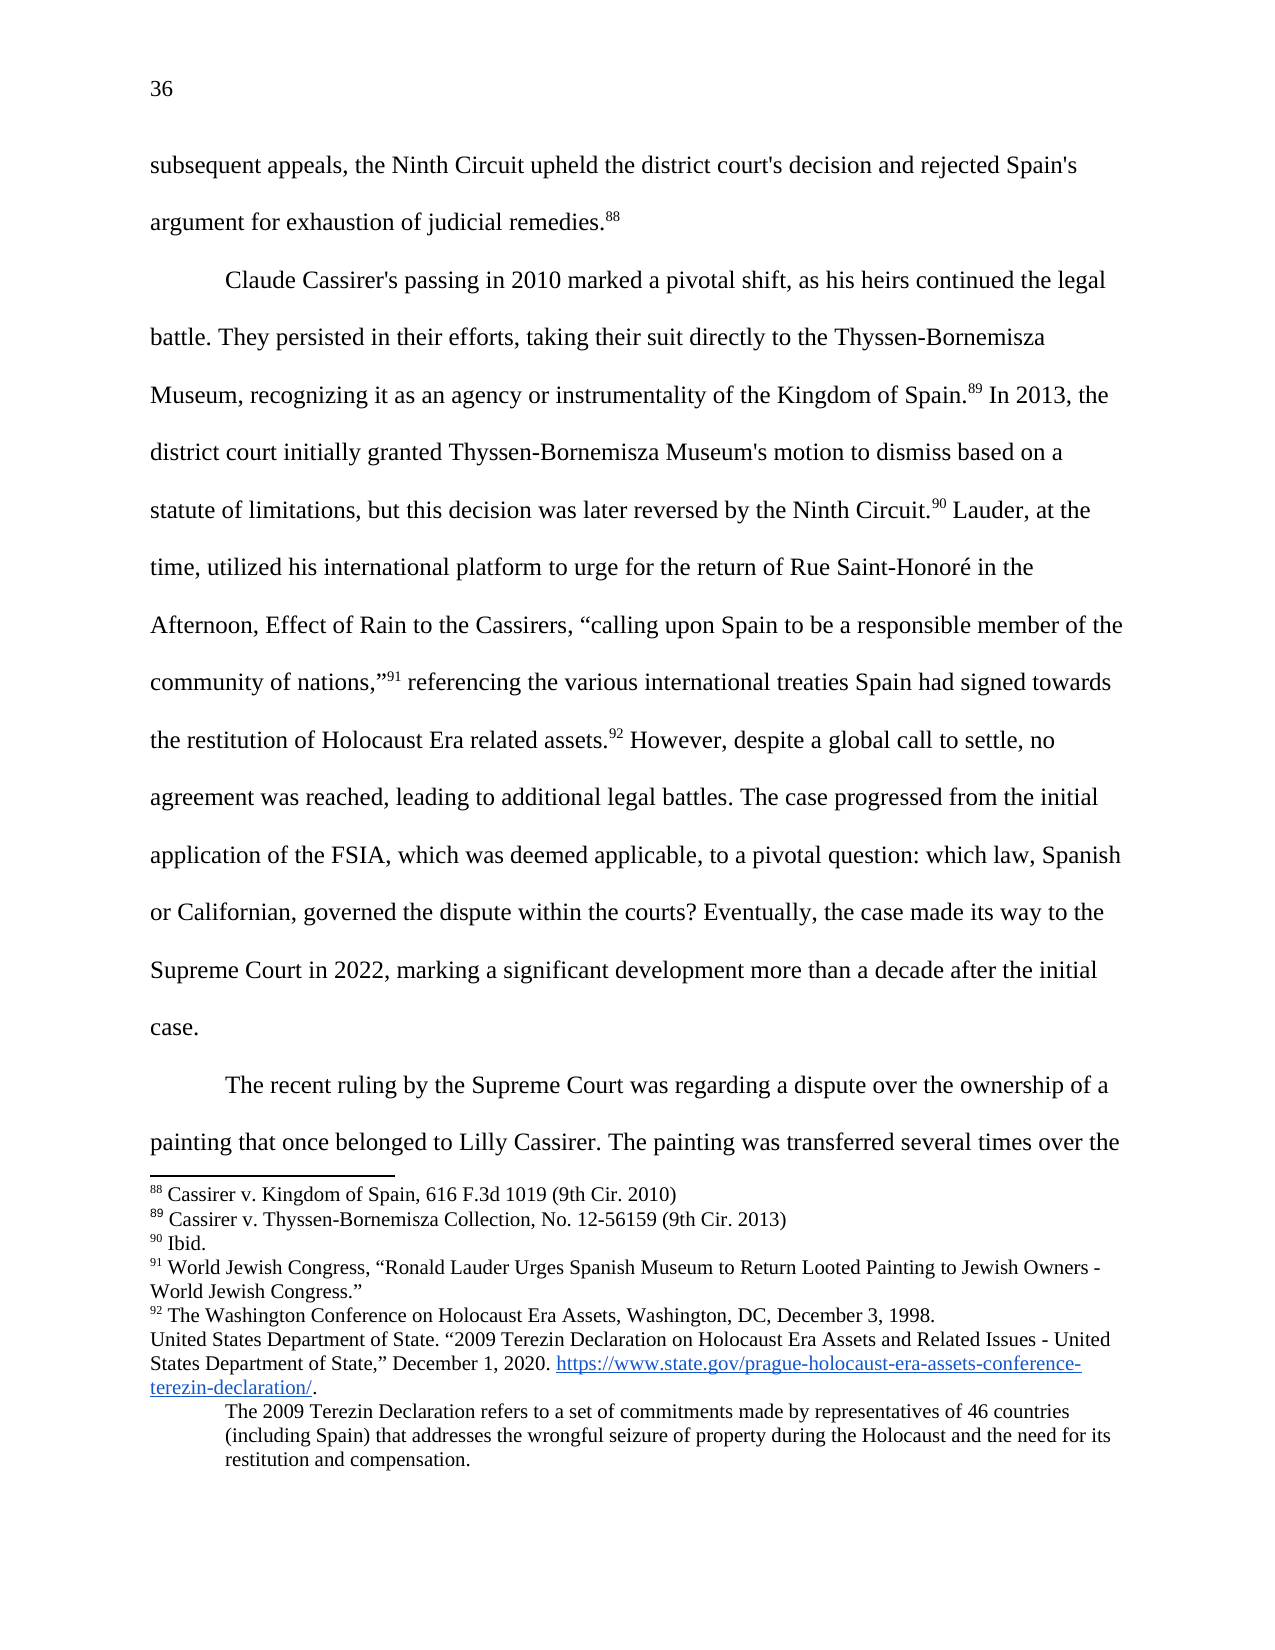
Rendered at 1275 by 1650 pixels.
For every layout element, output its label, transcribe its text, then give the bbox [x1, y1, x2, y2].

text Claude Cassirer's passing in 2010 marked a pivotal shift, as his heirs continued the legal battle. They persisted in their efforts, taking their suit directly to the Thyssen-Bornemisza Museum, recognizing it as an agency or instrumentality of the Kingdom of Spain. In 2013, the district court initially granted Thyssen-Bornemisza Museum's motion to dismiss based on a statute of limitations, but this decision was later reversed by the Ninth Circuit. Lauder, at the time, utilized his international platform to urge for the return of Rue Saint-Honoré in the Afternoon, Effect of Rain to the Cassirers, “calling upon Spain to be a responsible member of the community of nations,” referencing the various international treaties Spain had signed towards the restitution of Holocaust Era related assets. However, despite a global call to settle, no agreement was reached, leading to additional legal battles. The case progressed from the initial application of the FSIA, which was deemed applicable, to a pivotal question: which law, Spanish or Californian, governed the dispute within the courts? Eventually, the case made its way to the Supreme Court in 2022, marking a significant development more than a decade after the initial case. [150, 265, 1125, 1041]
text Cassirer v. Kingdom of Spain, 616 F.3d 1019 (9th Cir. 2010) [150, 1182, 1125, 1206]
text Ibid. [150, 1231, 1125, 1255]
text The Washington Conference on Holocaust Era Assets, Washington, DC, December 3, 1998. [150, 1303, 1125, 1327]
text United States Department of State. “2009 Terezin Declaration on Holocaust Era Assets and Related Issues - United States Department of State,” December 1, 2020. https://www.state.gov/prague-holocaust-era-assets-conference-terezin-declaration/. [150, 1327, 1125, 1399]
text The recent ruling by the Supreme Court was regarding a dispute over the ownership of a painting that once belonged to Lilly Cassirer. The painting was transferred several times over the [150, 1070, 1125, 1156]
text Cassirer v. Thyssen-Bornemisza Collection, No. 12-56159 (9th Cir. 2013) [150, 1206, 1125, 1231]
text The 2009 Terezin Declaration refers to a set of commitments made by representatives of 46 countries (including Spain) that addresses the wrongful seizure of property during the Holocaust and the need for its restitution and compensation. [225, 1399, 1125, 1471]
text World Jewish Congress, “Ronald Lauder Urges Spanish Museum to Return Looted Painting to Jewish Owners - World Jewish Congress.” [150, 1255, 1125, 1303]
text During the initial legal proceedings from 2006 to 2013, the District Court faced several challenges as Spain sought the dismissal of the suit. In 2006, Spain argued that the expropriation exception of the Foreign Sovereign Immunities Act (FSIA) was inapplicable because Spain had not breached any international law; it merely possessed the painting. Rejecting this argument, the District Court ruled in favor of the Cassirer family, determining that the expropriation exception under the act does not require that Spain be the entity directly responsible for the taking. Even at this point, as the legal proceedings remain entangled in the lower courts of the United States, This case has far-reaching implications, highlighting the extensive influence of the United States judicial system beyond its borders. It exemplifies the capacity to confront and scrutinize past questionable practices, bringing them into the spotlight. Ronald S. Lauder, the World Jewish Congress (WJC) president years later, described, “the Museum’s decision to exhaust every possible means of delay… [as] deplorable.” In accordance with Lauder, the Thyssen-Bornemisza Museum delayed once again in 2009, appealing for a full court review to re-evaluate the sufficient commercial activity in the United States and whether exhaustion of remedies was required. Despite these efforts, the district court denied Spain's motion to dismiss. In the subsequent appeals, the Ninth Circuit upheld the district court's decision and rejected Spain's argument for exhaustion of judicial remedies. [150, 150, 1125, 236]
